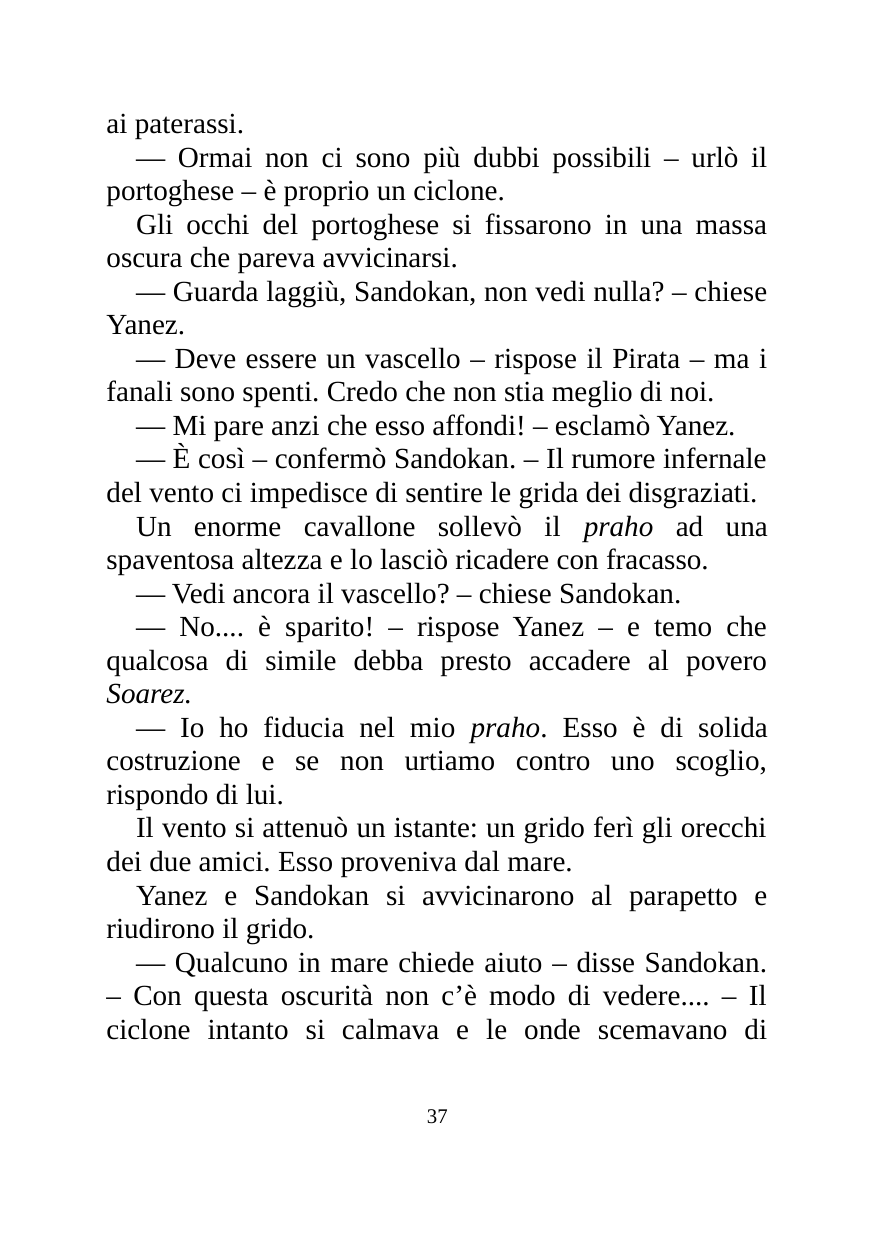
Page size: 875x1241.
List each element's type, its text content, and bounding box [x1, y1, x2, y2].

text — Vedi ancora il vascello? – chiese Sandokan. [106, 576, 768, 609]
text — Io ho fiducia nel mio praho. Esso è di solida costruzione e se non urtiamo contro uno scoglio, rispondo di lui. [106, 710, 768, 811]
text — È così – confermò Sandokan. – Il rumore infernale del vento ci impedisce di sentire le grida dei disgraziati. [106, 442, 768, 509]
text — Deve essere un vascello – rispose il Pirata – ma i fanali sono spenti. Credo che non stia meglio di noi. [106, 341, 768, 408]
text — Ormai non ci sono più dubbi possibili – urlò il portoghese – è proprio un ciclone. [106, 140, 768, 207]
text — Mi pare anzi che esso affondi! – esclamò Yanez. [106, 408, 768, 442]
text Gli occhi del portoghese si fissarono in una massa oscura che pareva avvicinarsi. [106, 207, 768, 274]
text ai paterassi. [106, 106, 768, 140]
text Yanez e Sandokan si avvicinarono al parapetto e riudirono il grido. [106, 878, 768, 945]
text — Qualcuno in mare chiede aiuto – disse Sandokan. – Con questa oscurità non c’è modo di vedere.... – Il ciclone intanto si calmava e le onde scemavano di [106, 945, 768, 1045]
text Un enorme cavallone sollevò il praho ad una spaventosa altezza e lo lasciò ricadere con fracasso. [106, 509, 768, 576]
text — Guarda laggiù, Sandokan, non vedi nulla? – chiese Yanez. [106, 274, 768, 341]
text Il vento si attenuò un istante: un grido ferì gli orecchi dei due amici. Esso proveniva dal mare. [106, 811, 768, 878]
text — No.... è sparito! – rispose Yanez – e temo che qualcosa di simile debba presto accadere al povero Soarez. [106, 609, 768, 710]
